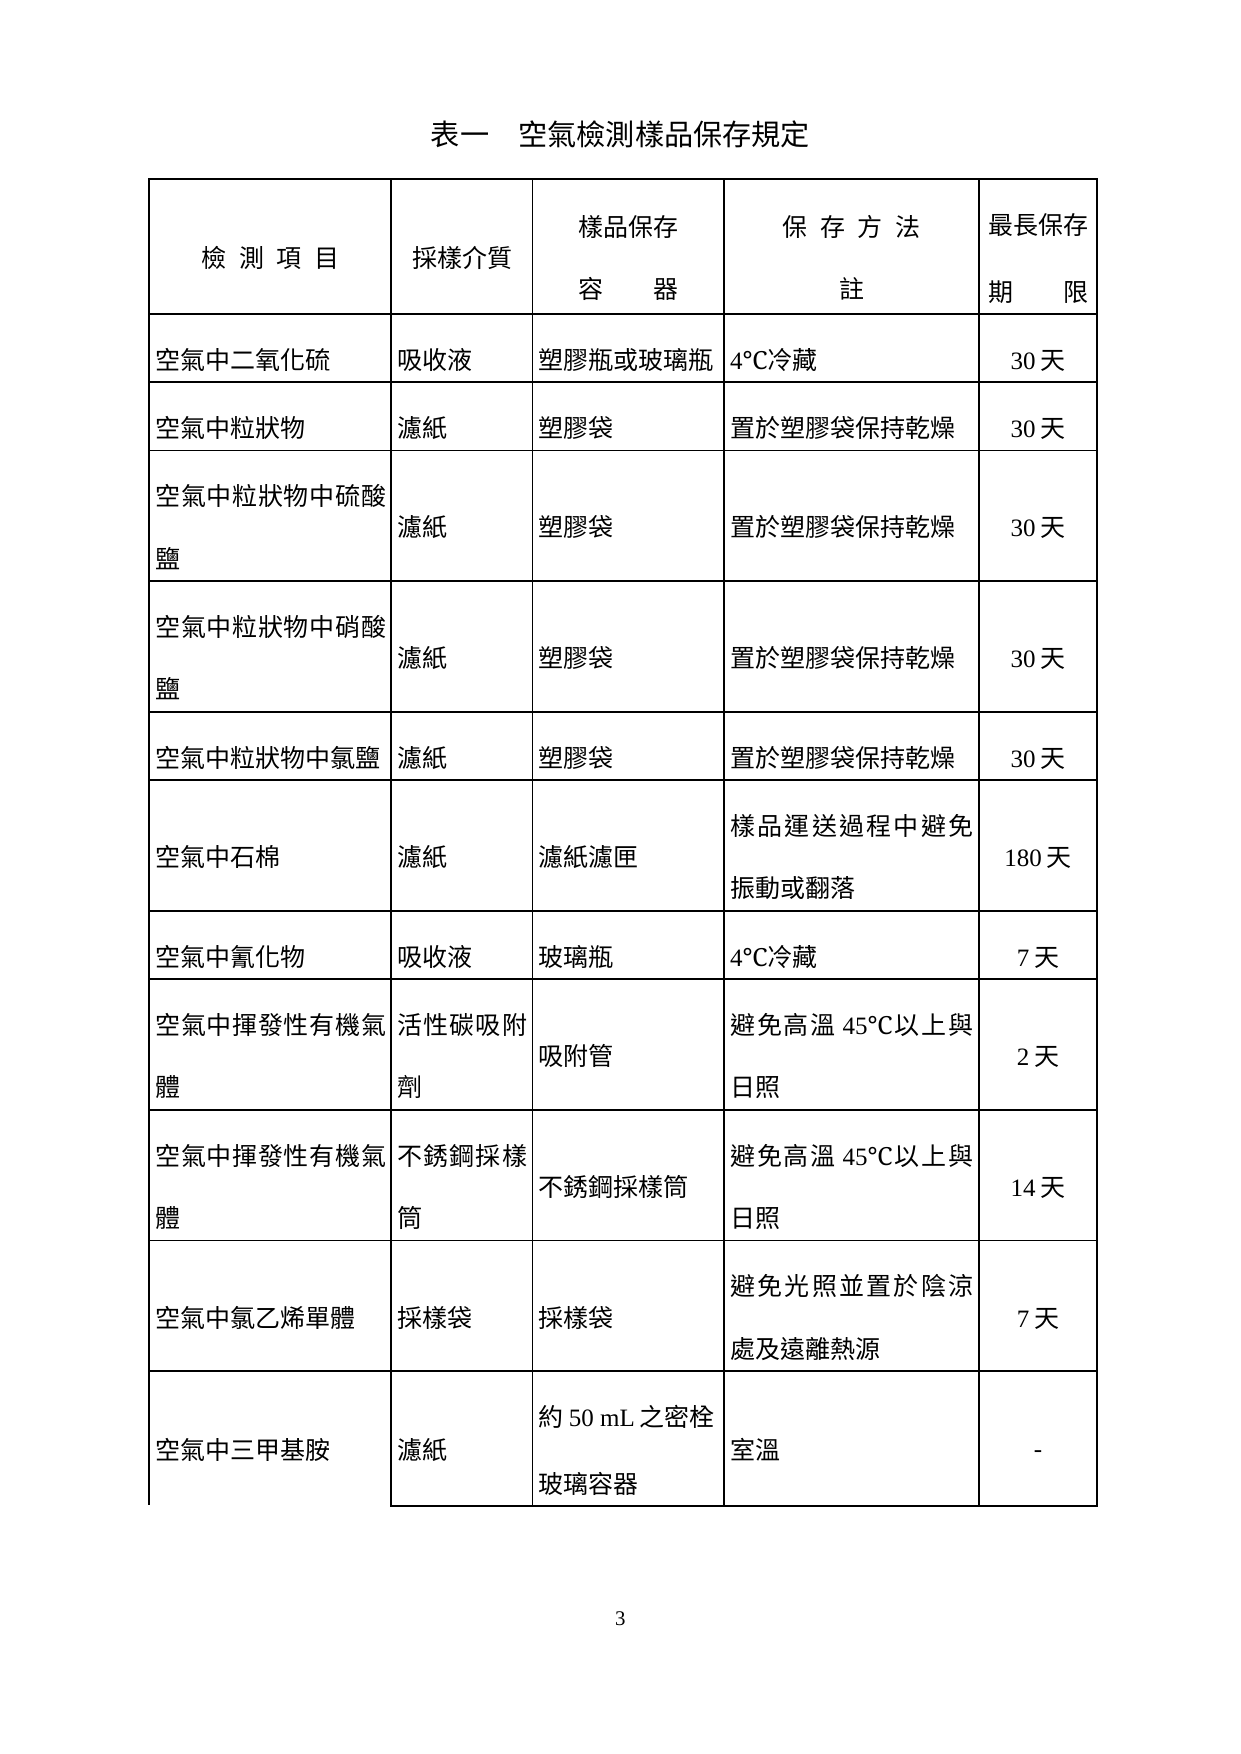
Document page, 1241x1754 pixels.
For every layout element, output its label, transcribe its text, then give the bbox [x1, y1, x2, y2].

table_header 樣品保存 容 器 [533, 180, 723, 313]
table_cell 30天 [980, 383, 1096, 449]
table_cell 30天 [980, 451, 1096, 580]
table_cell 塑膠袋 [533, 451, 723, 580]
table_cell 濾紙 [392, 1372, 532, 1505]
table_cell 避免高溫45℃以上與日照 [725, 1111, 978, 1239]
table_cell 空氣中揮發性有機氣體 [150, 980, 390, 1109]
text 表一 空氣檢測樣品保存規定 [148, 91, 1092, 153]
table_cell 2天 [980, 980, 1096, 1109]
table_cell 不銹鋼採樣筒 [392, 1111, 532, 1239]
table_cell 樣品運送過程中避免振動或翻落 [725, 781, 978, 910]
table_cell 4℃冷藏 [725, 315, 978, 381]
table_cell 空氣中石棉 [150, 781, 390, 910]
table_cell 置於塑膠袋保持乾燥 [725, 383, 978, 449]
table_cell 不銹鋼採樣筒 [533, 1111, 723, 1239]
table_cell 濾紙 [392, 451, 532, 580]
table_cell 30天 [980, 713, 1096, 779]
table_cell 空氣中氰化物 [150, 912, 390, 978]
table_cell 避免高溫45℃以上與日照 [725, 980, 978, 1109]
table_cell 空氣中二氧化硫 [150, 315, 390, 381]
table_cell 採樣袋 [533, 1241, 723, 1370]
table_cell 4℃冷藏 [725, 912, 978, 978]
table_cell 空氣中粒狀物中硫酸鹽 [150, 451, 390, 580]
table_cell 濾紙 [392, 781, 532, 910]
table_cell 空氣中粒狀物中硝酸鹽 [150, 582, 390, 711]
table_cell 濾紙 [392, 582, 532, 711]
table_cell 空氣中揮發性有機氣體 [150, 1111, 390, 1239]
table_cell 塑膠瓶或玻璃瓶 [533, 315, 723, 381]
table_cell 避免光照並置於陰涼處及遠離熱源 [725, 1241, 978, 1370]
table_cell 置於塑膠袋保持乾燥 [725, 582, 978, 711]
table_cell 空氣中粒狀物中氯鹽 [150, 713, 390, 779]
table_cell - [980, 1372, 1096, 1505]
table_cell 置於塑膠袋保持乾燥 [725, 713, 978, 779]
table_cell 活性碳吸附劑 [392, 980, 532, 1109]
table_header 採樣介質 [392, 180, 532, 313]
table_cell 7天 [980, 912, 1096, 978]
table_cell 空氣中粒狀物 [150, 383, 390, 449]
table_cell 採樣袋 [392, 1241, 532, 1370]
table_cell 約50 mL之密栓 玻璃容器 [533, 1372, 723, 1505]
table_cell 濾紙 [392, 383, 532, 449]
table_cell 玻璃瓶 [533, 912, 723, 978]
table_cell 濾紙濾匣 [533, 781, 723, 910]
table_cell 置於塑膠袋保持乾燥 [725, 451, 978, 580]
table_header 保 存 方 法 註 [725, 180, 978, 313]
table_cell 塑膠袋 [533, 582, 723, 711]
table_cell 14天 [980, 1111, 1096, 1239]
table_cell 180天 [980, 781, 1096, 910]
table_cell 吸收液 [392, 315, 532, 381]
table_cell 塑膠袋 [533, 383, 723, 449]
table_cell 濾紙 [392, 713, 532, 779]
table_cell 空氣中三甲基胺 [150, 1372, 390, 1505]
table_cell 30天 [980, 315, 1096, 381]
table_cell 空氣中氯乙烯單體 [150, 1241, 390, 1370]
table_cell 30天 [980, 582, 1096, 711]
table_cell 塑膠袋 [533, 713, 723, 779]
table_cell 7天 [980, 1241, 1096, 1370]
table_cell 吸附管 [533, 980, 723, 1109]
table_cell 室溫 [725, 1372, 978, 1505]
table_header 檢 測 項 目 [150, 180, 390, 313]
table_cell 吸收液 [392, 912, 532, 978]
table_header 最長保存 期 限 [980, 180, 1096, 313]
